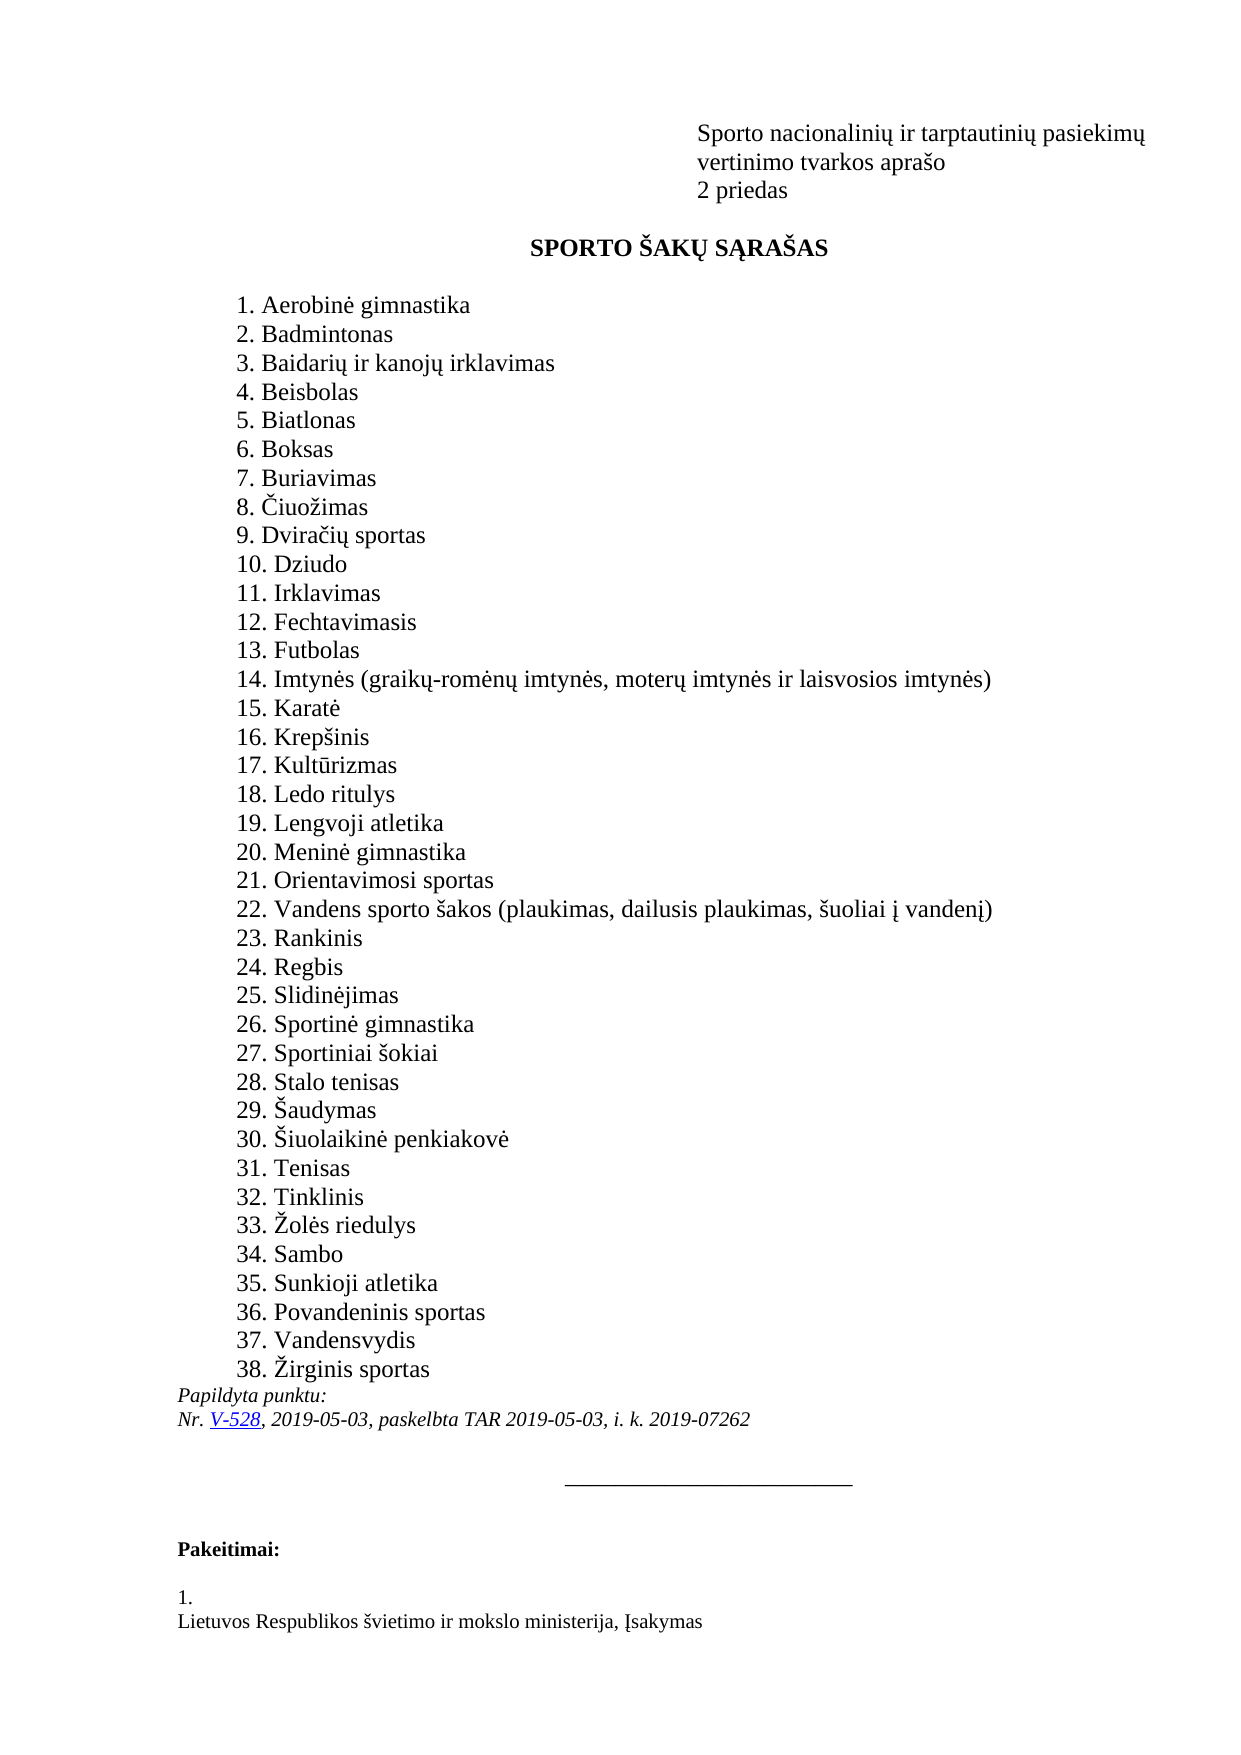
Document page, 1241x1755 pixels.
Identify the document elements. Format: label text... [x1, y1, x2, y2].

text 21. Orientavimosi sportas [177, 866, 1181, 894]
text 26. Sportinė gimnastika [177, 1009, 1181, 1038]
text 1. Aerobinė gimnastika [177, 291, 1181, 319]
text 11. Irklavimas [177, 578, 1181, 607]
text 14. Imtynės (graikų-romėnų imtynės, moterų imtynės ir laisvosios imtynės) [177, 664, 1181, 693]
text 25. Slidinėjimas [177, 981, 1181, 1009]
text Pakeitimai: [177, 1537, 1181, 1561]
text 6. Boksas [177, 434, 1181, 463]
text sporto šakų sąrašas [177, 233, 1181, 262]
text 16. Krepšinis [177, 722, 1181, 751]
text 24. Regbis [177, 952, 1181, 981]
text 18. Ledo ritulys [177, 779, 1181, 808]
text 13. Futbolas [177, 636, 1181, 664]
text 3. Baidarių ir kanojų irklavimas [177, 348, 1181, 377]
text vertinimo tvarkos aprašo [397, 147, 1181, 176]
text 35. Sunkioji atletika [177, 1268, 1181, 1297]
text 7. Buriavimas [177, 463, 1181, 492]
text 9. Dviračių sportas [177, 521, 1181, 549]
text 34. Sambo [177, 1239, 1181, 1268]
text 33. Žolės riedulys [177, 1211, 1181, 1239]
text 30. Šiuolaikinė penkiakovė [177, 1124, 1181, 1153]
text 8. Čiuožimas [177, 492, 1181, 521]
text 2 priedas [397, 176, 1181, 204]
text 36. Povandeninis sportas [177, 1297, 1181, 1326]
text Papildyta punktu: [177, 1383, 1181, 1407]
text 20. Meninė gimnastika [177, 837, 1181, 866]
text 19. Lengvoji atletika [177, 808, 1181, 837]
text 10. Dziudo [177, 549, 1181, 578]
text 17. Kultūrizmas [177, 751, 1181, 779]
text 23. Rankinis [177, 923, 1181, 952]
text 2. Badmintonas [177, 319, 1181, 348]
text Nr. V-528, 2019-05-03, paskelbta TAR 2019-05-03, i. k. 2019-07262 [177, 1407, 1181, 1431]
text 27. Sportiniai šokiai [177, 1038, 1181, 1067]
text 37. Vandensvydis [177, 1326, 1181, 1354]
text 1. [177, 1585, 1181, 1609]
text 28. Stalo tenisas [177, 1067, 1181, 1096]
text 31. Tenisas [177, 1153, 1181, 1182]
text 32. Tinklinis [177, 1182, 1181, 1211]
text Sporto nacionalinių ir tarptautinių pasiekimų [567, 118, 1181, 147]
text _______________________ [177, 1460, 1181, 1489]
text Lietuvos Respublikos švietimo ir mokslo ministerija, Įsakymas [177, 1609, 1181, 1633]
text 15. Karatė [177, 693, 1181, 722]
text 29. Šaudymas [177, 1096, 1181, 1124]
text 22. Vandens sporto šakos (plaukimas, dailusis plaukimas, šuoliai į vandenį) [177, 894, 1181, 923]
text 5. Biatlonas [177, 406, 1181, 434]
text 12. Fechtavimasis [177, 607, 1181, 636]
text 38. Žirginis sportas [177, 1354, 1181, 1383]
text 4. Beisbolas [177, 377, 1181, 406]
